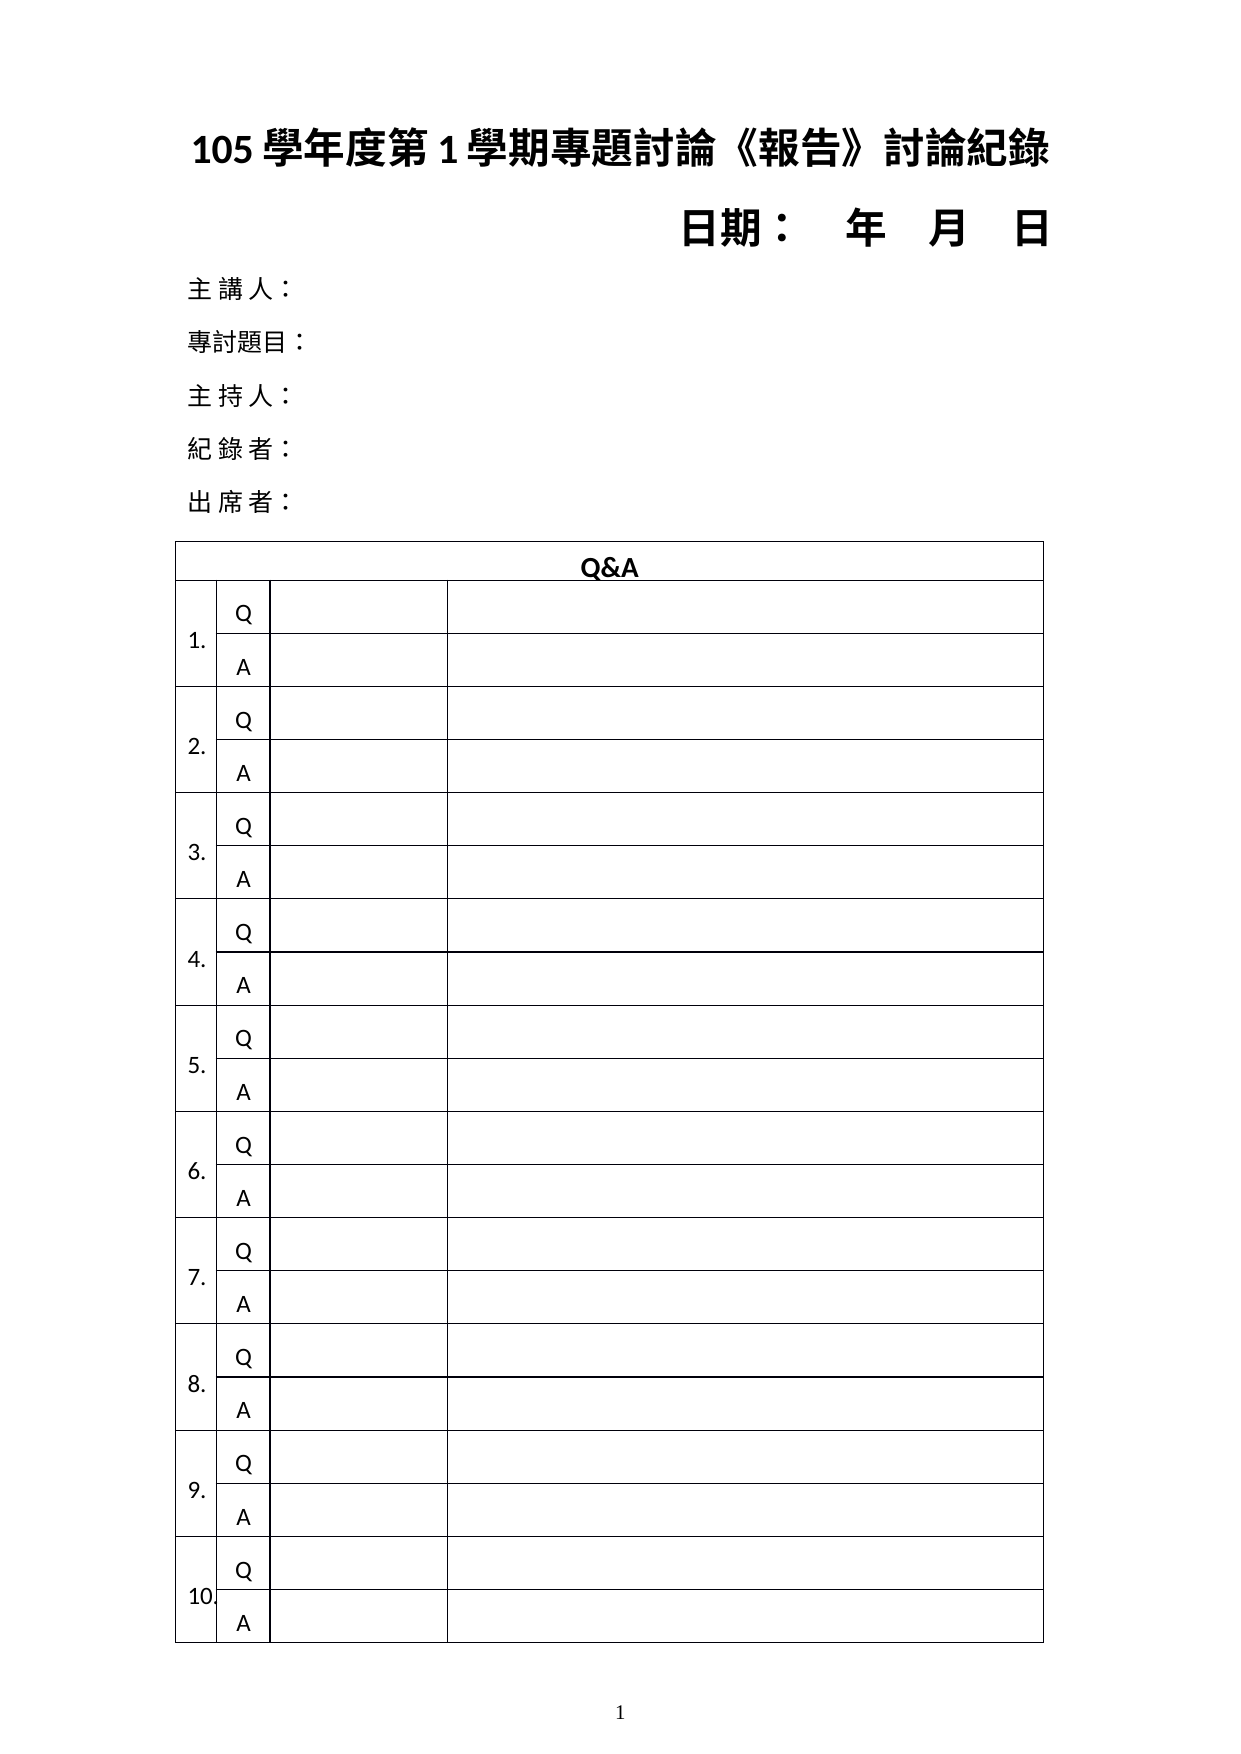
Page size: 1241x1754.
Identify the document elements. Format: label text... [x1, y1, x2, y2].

table_cell 主 持 人： [176, 361, 335, 414]
table_cell [176, 1537, 216, 1642]
table_cell Q [217, 899, 269, 951]
table_cell [448, 634, 1043, 686]
table_cell Q [217, 1324, 269, 1376]
table_cell [271, 1378, 447, 1429]
table_header [335, 255, 1047, 308]
table_cell [271, 899, 447, 951]
table_cell Q [217, 1218, 269, 1270]
table_cell [448, 846, 1043, 898]
table_cell [271, 1590, 447, 1642]
table_cell A [217, 634, 269, 686]
table_cell Q [217, 687, 269, 739]
table_cell [448, 1006, 1043, 1058]
table_cell [448, 1431, 1043, 1483]
table_cell [271, 687, 447, 739]
table_cell Q [217, 581, 269, 633]
table_cell Q [217, 1006, 269, 1058]
table_cell [448, 1484, 1043, 1536]
table_cell [271, 1431, 447, 1483]
table_cell [448, 687, 1043, 739]
table_cell [448, 793, 1043, 845]
table_cell [448, 1378, 1043, 1429]
table_cell [176, 1324, 216, 1429]
table_cell [448, 1537, 1043, 1589]
table_cell [271, 1112, 447, 1164]
table_cell A [217, 1378, 269, 1429]
table_cell [448, 1165, 1043, 1217]
table_cell [448, 899, 1043, 951]
table_cell [448, 1059, 1043, 1111]
table_cell [271, 634, 447, 686]
table_cell [448, 581, 1043, 633]
table_cell 專討題目： [176, 308, 335, 361]
table_cell Q [217, 1112, 269, 1164]
table_cell Q [217, 1537, 269, 1589]
table_header 主 講 人： [176, 255, 335, 308]
table_cell [176, 1006, 216, 1111]
table_cell [176, 581, 216, 686]
table_cell [271, 1218, 447, 1270]
table_header Q&A [176, 542, 1043, 579]
table_cell A [217, 740, 269, 792]
table_cell A [217, 1590, 269, 1642]
table_cell [176, 687, 216, 792]
table_cell 紀 錄 者： [176, 414, 335, 467]
table_cell [176, 1431, 216, 1536]
table_cell [271, 1271, 447, 1323]
table_cell 出 席 者： [176, 468, 335, 521]
table_cell [448, 1112, 1043, 1164]
table_cell A [217, 953, 269, 1004]
table_cell [271, 953, 447, 1004]
table_cell [335, 308, 1047, 361]
table_cell [448, 1324, 1043, 1376]
table_cell [271, 846, 447, 898]
table_cell [448, 1590, 1043, 1642]
table_cell A [217, 1484, 269, 1536]
table_cell [271, 1006, 447, 1058]
table_cell [271, 581, 447, 633]
table_cell A [217, 1271, 269, 1323]
table_cell [271, 1165, 447, 1217]
table_cell [176, 1218, 216, 1323]
table_cell [176, 899, 216, 1004]
table_cell [271, 1484, 447, 1536]
table_cell [335, 361, 1047, 414]
table_cell A [217, 846, 269, 898]
table_cell [176, 1112, 216, 1217]
table_cell [271, 1059, 447, 1111]
table_cell [271, 1324, 447, 1376]
text 日期： 年 月 日 [187, 195, 1053, 255]
table_cell [448, 1271, 1043, 1323]
table_cell [335, 414, 1047, 467]
table_cell [448, 953, 1043, 1004]
table_cell [448, 740, 1043, 792]
table_cell A [217, 1165, 269, 1217]
table_cell [271, 740, 447, 792]
table_cell [176, 793, 216, 898]
table_cell Q [217, 1431, 269, 1483]
text 105學年度第1學期專題討論《報告》討論紀錄 [187, 116, 1053, 176]
table_cell A [217, 1059, 269, 1111]
table_cell [271, 793, 447, 845]
table_cell [271, 1537, 447, 1589]
table_cell [335, 468, 1047, 521]
table_cell Q [217, 793, 269, 845]
table_cell [448, 1218, 1043, 1270]
